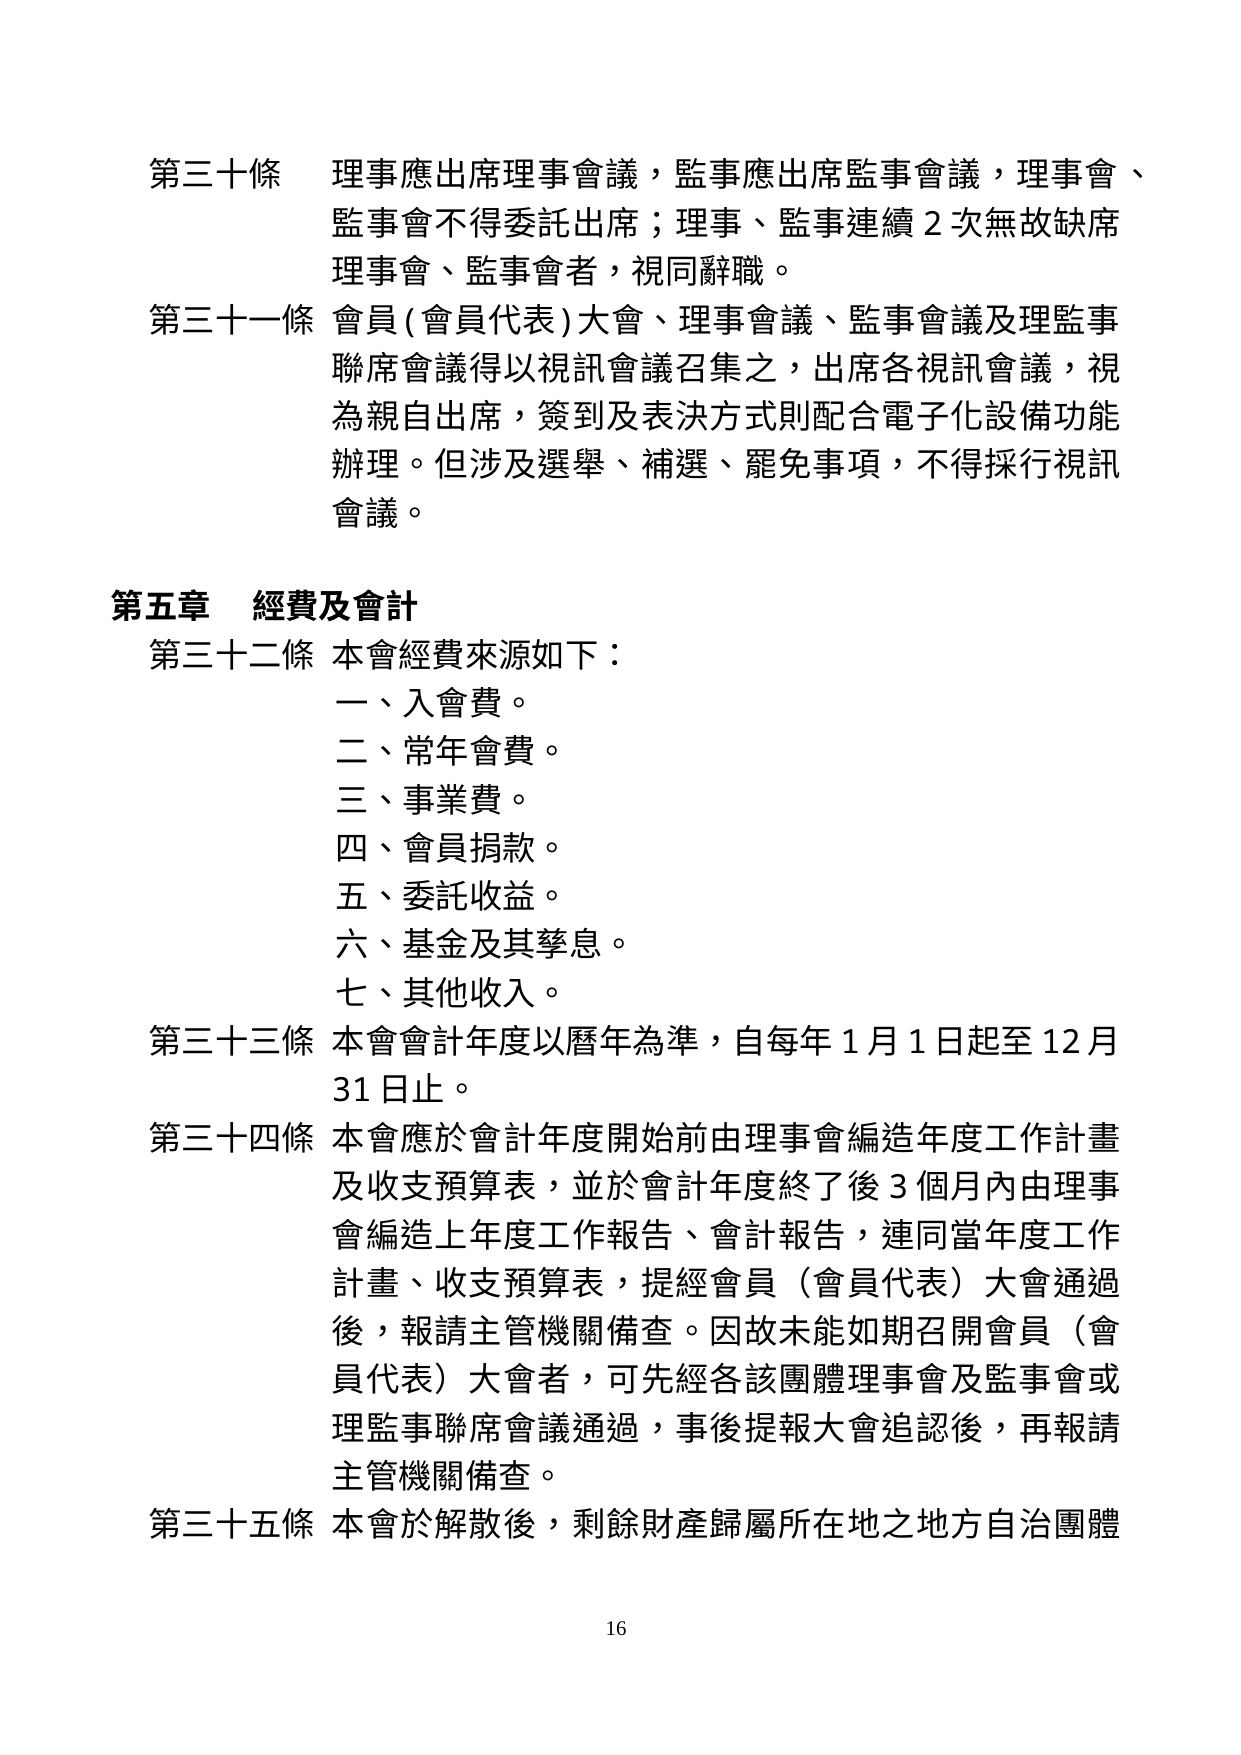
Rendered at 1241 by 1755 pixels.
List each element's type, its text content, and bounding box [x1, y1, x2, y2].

text 二、常年會費。 [336, 725, 1121, 773]
text 第三十五條 本會於解散後，剩餘財產歸屬所在地之地方自治團體 [148, 1498, 1121, 1546]
text 一、入會費。 [336, 677, 1121, 725]
text 七、其他收入。 [336, 966, 1121, 1014]
text 三、事業費。 [336, 773, 1121, 822]
text 第三十條 理事應出席理事會議，監事應出席監事會議，理事會、監事會不得委託出席；理事、監事連續2次無故缺席理事會、監事會者，視同辭職。 [148, 148, 1121, 293]
text 第五章 經費及會計 [111, 580, 1121, 628]
text 第三十四條 本會應於會計年度開始前由理事會編造年度工作計畫及收支預算表，並於會計年度終了後3個月內由理事會編造上年度工作報告、會計報告，連同當年度工作計畫、收支預算表，提經會員（會員代表）大會通過後，報請主管機關備查。因故未能如期召開會員（會員代表）大會者，可先經各該團體理事會及監事會或理監事聯席會議通過，事後提報大會追認後，再報請主管機關備查。 [148, 1111, 1121, 1498]
text 五、委託收益。 [336, 870, 1121, 918]
text 四、會員捐款。 [336, 822, 1121, 870]
text 第三十三條 本會會計年度以曆年為準，自每年1月1日起至12月31日止。 [148, 1014, 1121, 1111]
text 第三十二條 本會經費來源如下： [148, 628, 1121, 677]
text 第三十一條 會員(會員代表)大會、理事會議、監事會議及理監事聯席會議得以視訊會議召集之，出席各視訊會議，視為親自出席，簽到及表決方式則配合電子化設備功能辦理。但涉及選舉、補選、罷免事項，不得採行視訊會議。 [148, 293, 1121, 535]
text 六、基金及其孳息。 [336, 918, 1121, 966]
